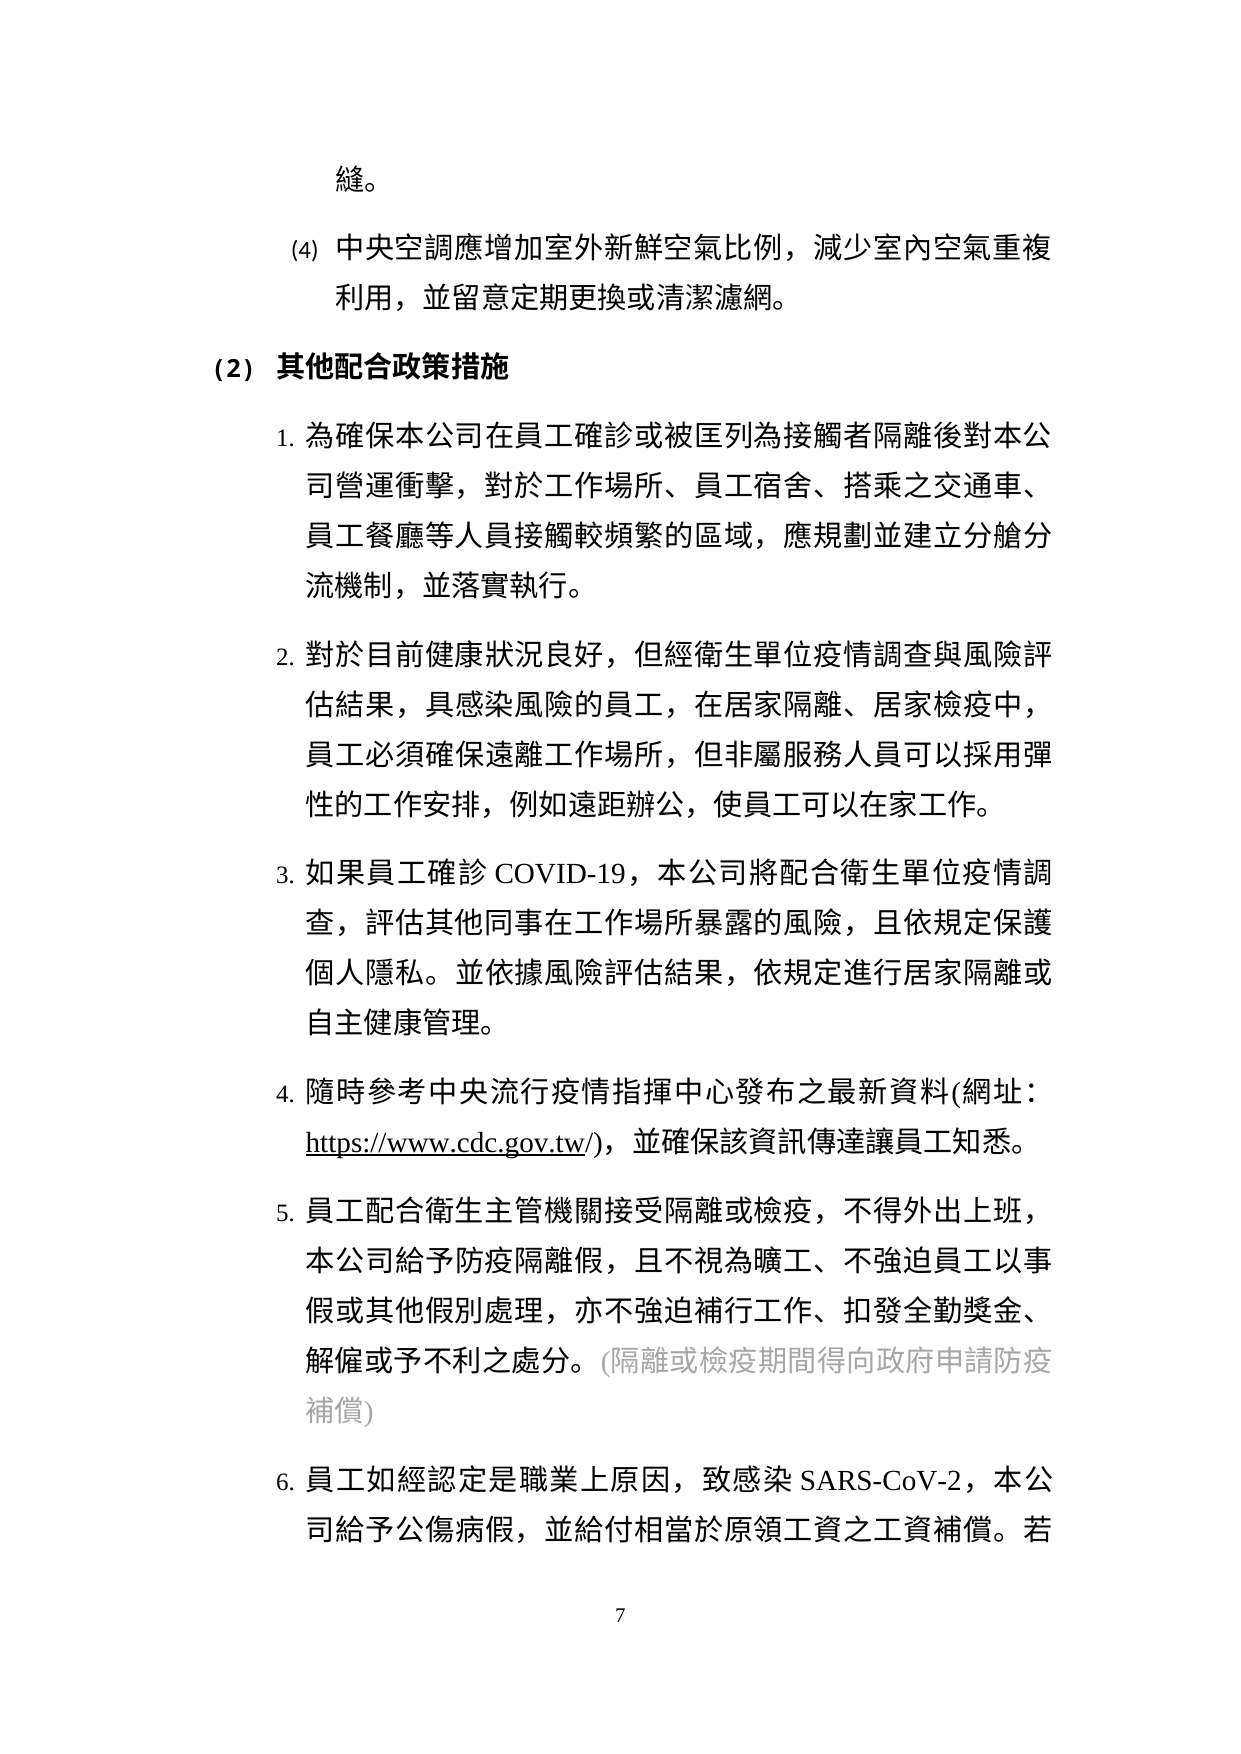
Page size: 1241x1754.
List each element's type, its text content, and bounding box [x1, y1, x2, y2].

list 隨時參考中央流行疫情指揮中心發布之最新資料(網址：https://www.cdc.gov.tw/)，並確保該資訊傳達讓員工知悉。 [276, 1062, 1053, 1162]
list 員工如經認定是職業上原因，致感染SARS-CoV-2，本公司給予公傷病假，並給付相當於原領工資之工資補償。若 [276, 1450, 1053, 1550]
list 中央空調應增加室外新鮮空氣比例，減少室內空氣重複利用，並留意定期更換或清潔濾網。 [291, 219, 1053, 319]
list 為確保本公司在員工確診或被匡列為接觸者隔離後對本公司營運衝擊，對於工作場所、員工宿舍、搭乘之交通車、員工餐廳等人員接觸較頻繁的區域，應規劃並建立分艙分流機制，並落實執行。 [276, 406, 1053, 606]
list 員工配合衛生主管機關接受隔離或檢疫，不得外出上班，本公司給予防疫隔離假，且不視為曠工、不強迫員工以事假或其他假別處理，亦不強迫補行工作、扣發全勤獎金、解僱或予不利之處分。(隔離或檢疫期間得向政府申請防疫補償) [276, 1181, 1053, 1431]
list 其他配合政策措施 [211, 337, 1053, 387]
list 如果員工確診COVID-19，本公司將配合衛生單位疫情調查，評估其他同事在工作場所暴露的風險，且依規定保護個人隱私。並依據風險評估結果，依規定進行居家隔離或自主健康管理。 [276, 844, 1053, 1044]
list 保持室內空氣流通，打開窗戶或氣窗，使空氣流通，如使用空調，至少開一扇窗戶，且留至少一個拳頭寬之窗縫。 [291, 150, 1053, 200]
list 對於目前健康狀況良好，但經衛生單位疫情調查與風險評估結果，具感染風險的員工，在居家隔離、居家檢疫中，員工必須確保遠離工作場所，但非屬服務人員可以採用彈性的工作安排，例如遠距辦公，使員工可以在家工作。 [276, 625, 1053, 825]
